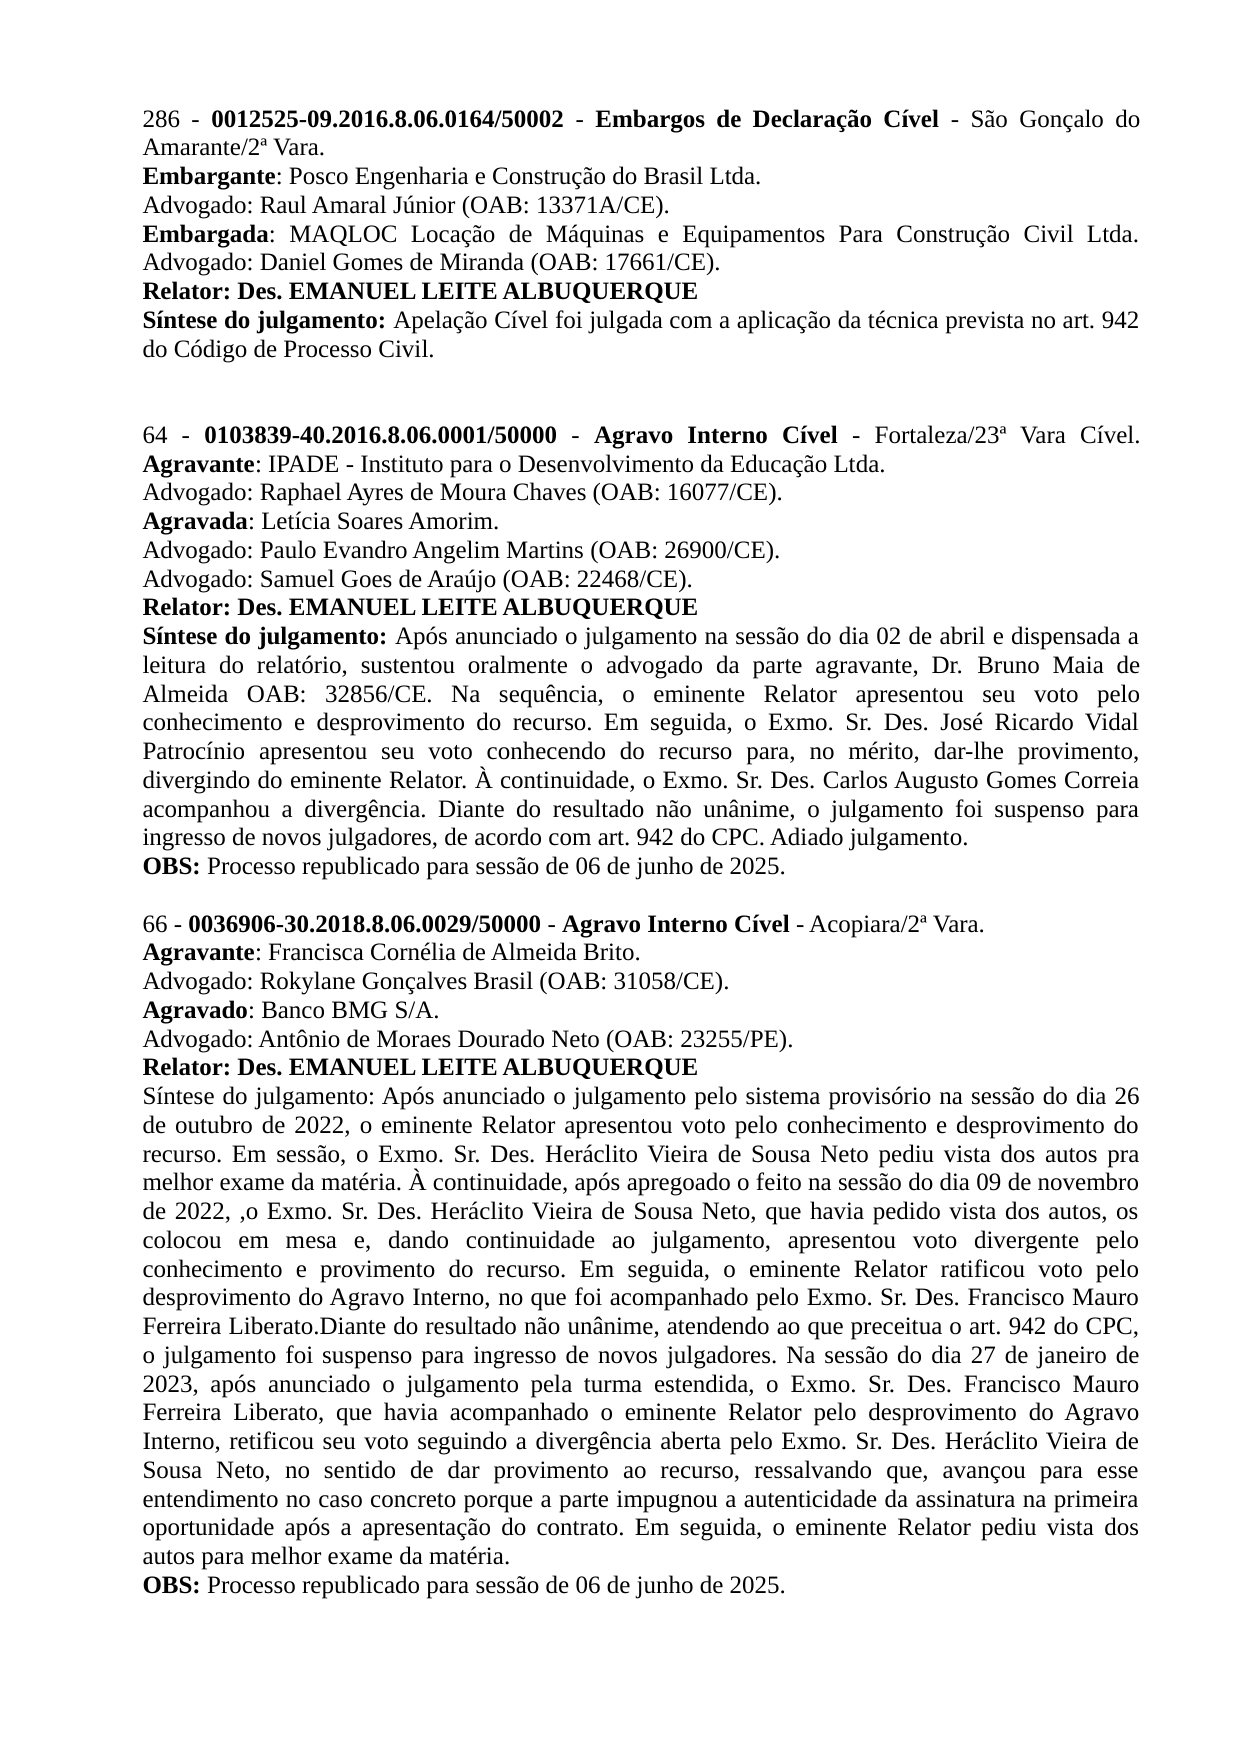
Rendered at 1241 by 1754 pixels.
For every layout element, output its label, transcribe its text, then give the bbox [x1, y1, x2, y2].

text Advogado: Paulo Evandro Angelim Martins (OAB: 26900/CE). [142, 535, 1141, 564]
text Agravada: Letícia Soares Amorim. [142, 506, 1141, 535]
text Síntese do julgamento: Após anunciado o julgamento pelo sistema provisório na sessão do dia 26 de outubro de 2022, o eminente Relator apresentou voto pelo conhecimento e desprovimento do recurso. Em sessão, o Exmo. Sr. Des. Heráclito Vieira de Sousa Neto pediu vista dos autos pra melhor exame da matéria. À continuidade, após apregoado o feito na sessão do dia 09 de novembro de 2022, ,o Exmo. Sr. Des. Heráclito Vieira de Sousa Neto, que havia pedido vista dos autos, os colocou em mesa e, dando continuidade ao julgamento, apresentou voto divergente pelo conhecimento e provimento do recurso. Em seguida, o eminente Relator ratificou voto pelo desprovimento do Agravo Interno, no que foi acompanhado pelo Exmo. Sr. Des. Francisco Mauro Ferreira Liberato.Diante do resultado não unânime, atendendo ao que preceitua o art. 942 do CPC, o julgamento foi suspenso para ingresso de novos julgadores. Na sessão do dia 27 de janeiro de 2023, após anunciado o julgamento pela turma estendida, o Exmo. Sr. Des. Francisco Mauro Ferreira Liberato, que havia acompanhado o eminente Relator pelo desprovimento do Agravo Interno, retificou seu voto seguindo a divergência aberta pelo Exmo. Sr. Des. Heráclito Vieira de Sousa Neto, no sentido de dar provimento ao recurso, ressalvando que, avançou para esse entendimento no caso concreto porque a parte impugnou a autenticidade da assinatura na primeira oportunidade após a apresentação do contrato. Em seguida, o eminente Relator pediu vista dos autos para melhor exame da matéria. [142, 1081, 1141, 1570]
text Agravado: Banco BMG S/A. [142, 995, 1141, 1024]
text Relator: Des. EMANUEL LEITE ALBUQUERQUE [142, 276, 1141, 305]
text Embargada: MAQLOC Locação de Máquinas e Equipamentos Para Construção Civil Ltda. Advogado: Daniel Gomes de Miranda (OAB: 17661/CE). [142, 219, 1141, 276]
text Embargante: Posco Engenharia e Construção do Brasil Ltda. [142, 161, 1141, 190]
text OBS: Processo republicado para sessão de 06 de junho de 2025. [142, 851, 1141, 880]
text 66 - 0036906-30.2018.8.06.0029/50000 - Agravo Interno Cível - Acopiara/2ª Vara. [142, 909, 1141, 937]
text Advogado: Rokylane Gonçalves Brasil (OAB: 31058/CE). [142, 966, 1141, 995]
text Agravante: Francisca Cornélia de Almeida Brito. [142, 937, 1141, 966]
text Advogado: Antônio de Moraes Dourado Neto (OAB: 23255/PE). [142, 1024, 1141, 1052]
text OBS: Processo republicado para sessão de 06 de junho de 2025. [142, 1570, 1141, 1599]
text 64 - 0103839-40.2016.8.06.0001/50000 - Agravo Interno Cível - Fortaleza/23ª Vara Cível. Agravante: IPADE - Instituto para o Desenvolvimento da Educação Ltda. [142, 420, 1141, 477]
text Advogado: Samuel Goes de Araújo (OAB: 22468/CE). [142, 564, 1141, 592]
text Relator: Des. EMANUEL LEITE ALBUQUERQUE [142, 592, 1141, 621]
text Relator: Des. EMANUEL LEITE ALBUQUERQUE [142, 1052, 1141, 1081]
text Advogado: Raphael Ayres de Moura Chaves (OAB: 16077/CE). [142, 477, 1141, 506]
text Síntese do julgamento: Após anunciado o julgamento na sessão do dia 02 de abril e dispensada a leitura do relatório, sustentou oralmente o advogado da parte agravante, Dr. Bruno Maia de Almeida OAB: 32856/CE. Na sequência, o eminente Relator apresentou seu voto pelo conhecimento e desprovimento do recurso. Em seguida, o Exmo. Sr. Des. José Ricardo Vidal Patrocínio apresentou seu voto conhecendo do recurso para, no mérito, dar-lhe provimento, divergindo do eminente Relator. À continuidade, o Exmo. Sr. Des. Carlos Augusto Gomes Correia acompanhou a divergência. Diante do resultado não unânime, o julgamento foi suspenso para ingresso de novos julgadores, de acordo com art. 942 do CPC. Adiado julgamento. [142, 621, 1141, 851]
text Advogado: Raul Amaral Júnior (OAB: 13371A/CE). [142, 190, 1141, 219]
text Síntese do julgamento: Apelação Cível foi julgada com a aplicação da técnica prevista no art. 942 do Código de Processo Civil. [142, 305, 1141, 362]
text 286 - 0012525-09.2016.8.06.0164/50002 - Embargos de Declaração Cível - São Gonçalo do Amarante/2ª Vara. [142, 104, 1141, 161]
